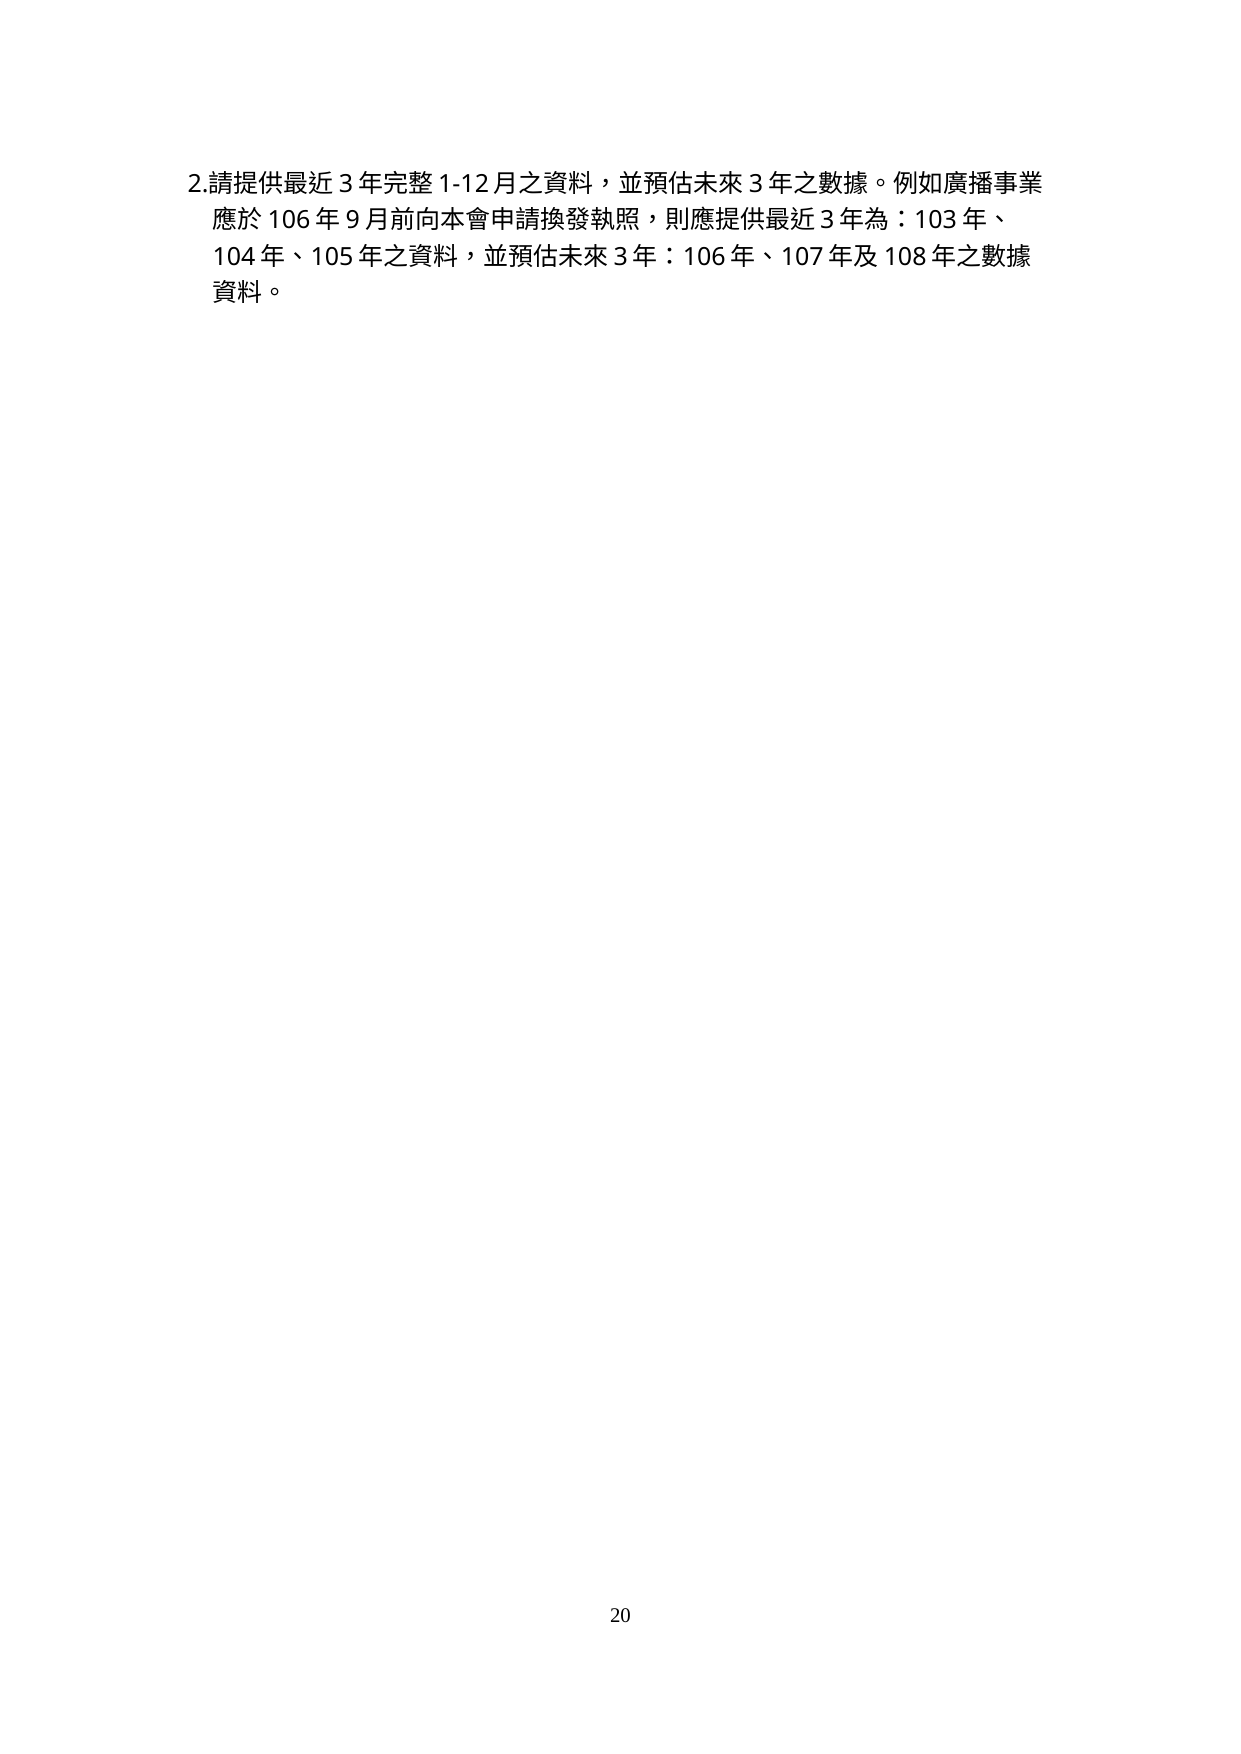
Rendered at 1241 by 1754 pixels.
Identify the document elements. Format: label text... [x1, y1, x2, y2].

text 2.請提供最近3年完整1-12月之資料，並預估未來3年之數據。例如廣播事業應於106年9月前向本會申請換發執照，則應提供最近3年為：103年、104年、105年之資料，並預估未來3年：106年、107年及108年之數據資料。 [187, 164, 1053, 309]
